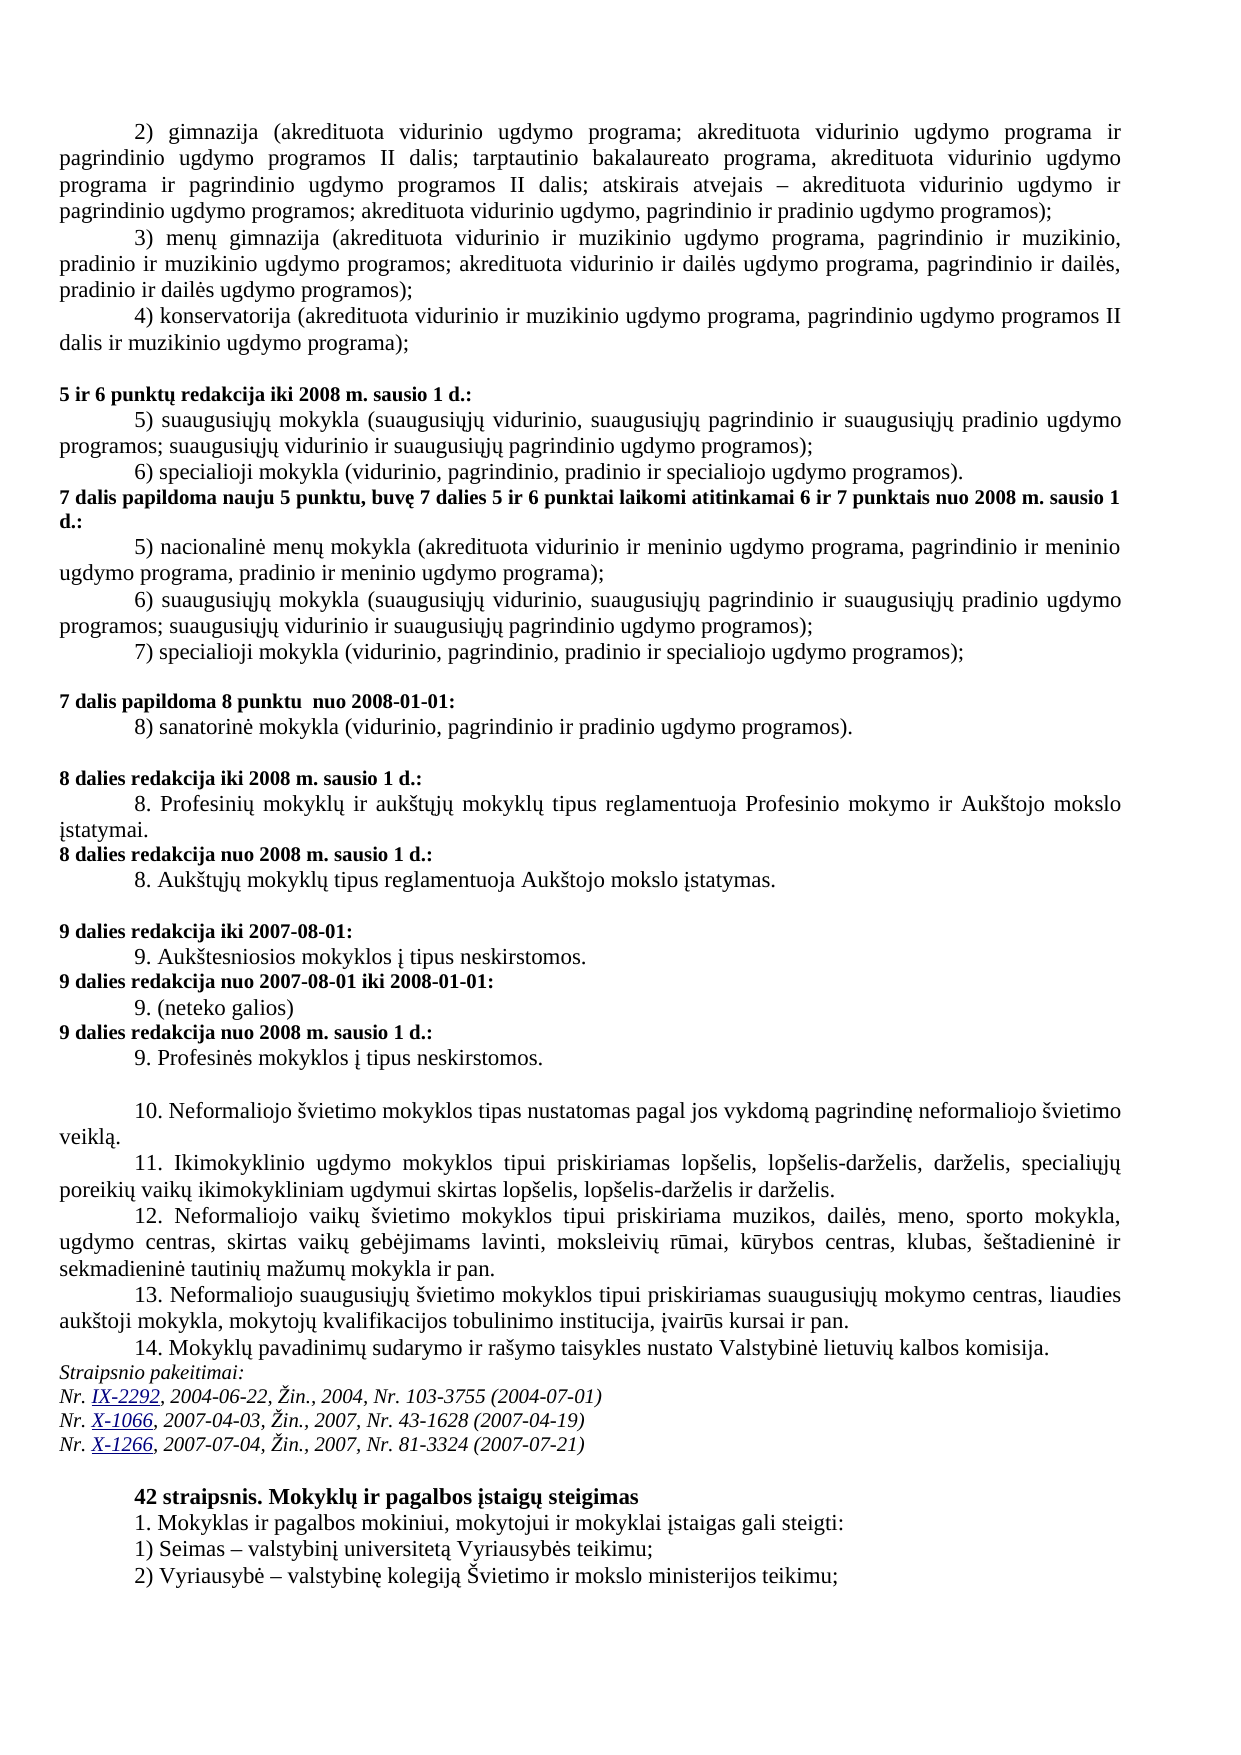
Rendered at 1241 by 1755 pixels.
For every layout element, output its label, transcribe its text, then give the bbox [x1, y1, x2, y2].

text 13. Neformaliojo suaugusiųjų švietimo mokyklos tipui priskiriamas suaugusiųjų mokymo centras, liaudies aukštoji mokykla, mokytojų kvalifikacijos tobulinimo institucija, įvairūs kursai ir pan. [59, 1281, 1122, 1334]
text Straipsnio pakeitimai: [59, 1360, 1122, 1384]
text 9 dalies redakcija nuo 2007-08-01 iki 2008-01-01: [59, 969, 1122, 993]
text 3) menų gimnazija (akredituota vidurinio ir muzikinio ugdymo programa, pagrindinio ir muzikinio, pradinio ir muzikinio ugdymo programos; akredituota vidurinio ir dailės ugdymo programa, pagrindinio ir dailės, pradinio ir dailės ugdymo programos); [59, 223, 1122, 303]
text 9. (neteko galios) [59, 993, 1122, 1020]
text 7 dalis papildoma nauju 5 punktu, buvę 7 dalies 5 ir 6 punktai laikomi atitinkamai 6 ir 7 punktais nuo 2008 m. sausio 1 d.: [59, 485, 1122, 533]
text 7) specialioji mokykla (vidurinio, pagrindinio, pradinio ir specialiojo ugdymo programos); [59, 638, 1122, 665]
text 1. Mokyklas ir pagalbos mokiniui, mokytojui ir mokyklai įstaigas gali steigti: [59, 1509, 1122, 1536]
text 8. Aukštųjų mokyklų tipus reglamentuoja Aukštojo mokslo įstatymas. [59, 866, 1122, 893]
text 14. Mokyklų pavadinimų sudarymo ir rašymo taisykles nustato Valstybinė lietuvių kalbos komisija. [59, 1334, 1122, 1360]
text 9 dalies redakcija nuo 2008 m. sausio 1 d.: [59, 1020, 1122, 1044]
text 2) Vyriausybė – valstybinę kolegiją Švietimo ir mokslo ministerijos teikimu; [59, 1562, 1122, 1588]
text 2) gimnazija (akredituota vidurinio ugdymo programa; akredituota vidurinio ugdymo programa ir pagrindinio ugdymo programos II dalis; tarptautinio bakalaureato programa, akredituota vidurinio ugdymo programa ir pagrindinio ugdymo programos II dalis; atskirais atvejais – akredituota vidurinio ugdymo ir pagrindinio ugdymo programos; akredituota vidurinio ugdymo, pagrindinio ir pradinio ugdymo programos); [59, 118, 1122, 223]
text 10. Neformaliojo švietimo mokyklos tipas nustatomas pagal jos vykdomą pagrindinę neformaliojo švietimo veiklą. [59, 1097, 1122, 1149]
text 42 straipsnis. Mokyklų ir pagalbos įstaigų steigimas [59, 1483, 1122, 1509]
text 8 dalies redakcija iki 2008 m. sausio 1 d.: [59, 766, 1122, 789]
text Nr. X-1066, 2007-04-03, Žin., 2007, Nr. 43-1628 (2007-04-19) [59, 1408, 1122, 1432]
text 6) specialioji mokykla (vidurinio, pagrindinio, pradinio ir specialiojo ugdymo programos). [59, 458, 1122, 485]
text 11. Ikimokyklinio ugdymo mokyklos tipui priskiriamas lopšelis, lopšelis-darželis, darželis, specialiųjų poreikių vaikų ikimokykliniam ugdymui skirtas lopšelis, lopšelis-darželis ir darželis. [59, 1149, 1122, 1202]
text 9. Profesinės mokyklos į tipus neskirstomos. [59, 1044, 1122, 1070]
text 6) suaugusiųjų mokykla (suaugusiųjų vidurinio, suaugusiųjų pagrindinio ir suaugusiųjų pradinio ugdymo programos; suaugusiųjų vidurinio ir suaugusiųjų pagrindinio ugdymo programos); [59, 586, 1122, 638]
text 1) Seimas – valstybinį universitetą Vyriausybės teikimu; [59, 1536, 1122, 1562]
text 4) konservatorija (akredituota vidurinio ir muzikinio ugdymo programa, pagrindinio ugdymo programos II dalis ir muzikinio ugdymo programa); [59, 303, 1122, 355]
text 5) suaugusiųjų mokykla (suaugusiųjų vidurinio, suaugusiųjų pagrindinio ir suaugusiųjų pradinio ugdymo programos; suaugusiųjų vidurinio ir suaugusiųjų pagrindinio ugdymo programos); [59, 406, 1122, 458]
text 7 dalis papildoma 8 punktu nuo 2008-01-01: [59, 689, 1122, 713]
text 12. Neformaliojo vaikų švietimo mokyklos tipui priskiriama muzikos, dailės, meno, sporto mokykla, ugdymo centras, skirtas vaikų gebėjimams lavinti, moksleivių rūmai, kūrybos centras, klubas, šeštadieninė ir sekmadieninė tautinių mažumų mokykla ir pan. [59, 1202, 1122, 1281]
text 5) nacionalinė menų mokykla (akredituota vidurinio ir meninio ugdymo programa, pagrindinio ir meninio ugdymo programa, pradinio ir meninio ugdymo programa); [59, 533, 1122, 586]
text 8 dalies redakcija nuo 2008 m. sausio 1 d.: [59, 842, 1122, 866]
text 8) sanatorinė mokykla (vidurinio, pagrindinio ir pradinio ugdymo programos). [59, 713, 1122, 739]
text 5 ir 6 punktų redakcija iki 2008 m. sausio 1 d.: [59, 382, 1122, 406]
text 9 dalies redakcija iki 2007-08-01: [59, 919, 1122, 943]
text 8. Profesinių mokyklų ir aukštųjų mokyklų tipus reglamentuoja Profesinio mokymo ir Aukštojo mokslo įstatymai. [59, 789, 1122, 842]
text Nr. IX-2292, 2004-06-22, Žin., 2004, Nr. 103-3755 (2004-07-01) [59, 1384, 1122, 1408]
text Nr. X-1266, 2007-07-04, Žin., 2007, Nr. 81-3324 (2007-07-21) [59, 1432, 1122, 1456]
text 9. Aukštesniosios mokyklos į tipus neskirstomos. [59, 943, 1122, 969]
